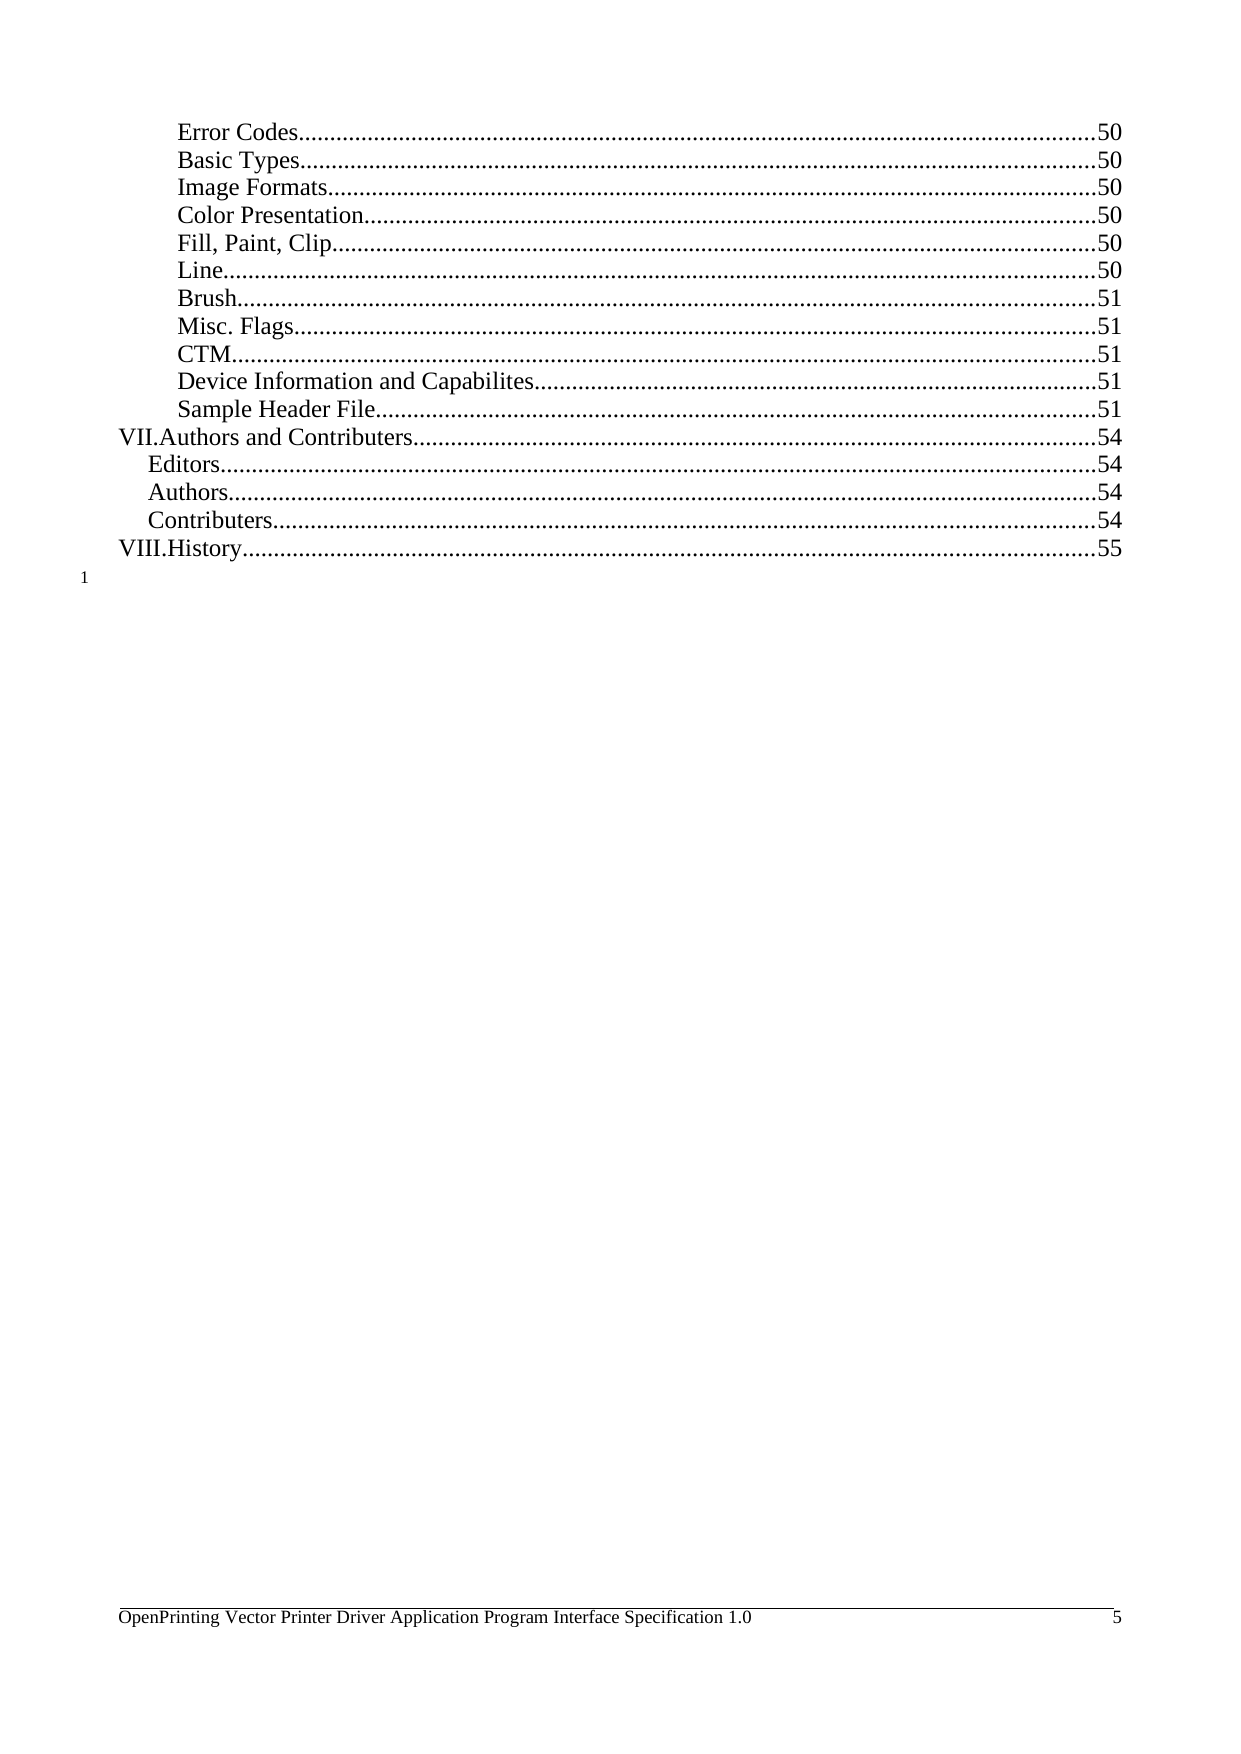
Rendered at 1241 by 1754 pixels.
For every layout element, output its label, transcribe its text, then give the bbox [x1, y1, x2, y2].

text Contributers 54 [148, 506, 1122, 534]
text Color Presentation 50 [177, 201, 1122, 229]
text Authors 54 [148, 478, 1122, 506]
text VII.Authors and Contributers 54 [118, 423, 1122, 451]
text Editors 54 [148, 451, 1122, 478]
text Error Codes 50 [177, 118, 1122, 146]
text Image Formats 50 [177, 173, 1122, 201]
text Fill, Paint, Clip 50 [177, 229, 1122, 257]
text Device Information and Capabilites 51 [177, 367, 1122, 395]
text CTM 51 [177, 340, 1122, 367]
text Line 50 [177, 257, 1122, 284]
text Brush 51 [177, 284, 1122, 312]
text Sample Header File 51 [177, 395, 1122, 423]
text Misc. Flags 51 [177, 312, 1122, 340]
text VIII.History 55 [118, 534, 1122, 561]
text Basic Types 50 [177, 146, 1122, 173]
